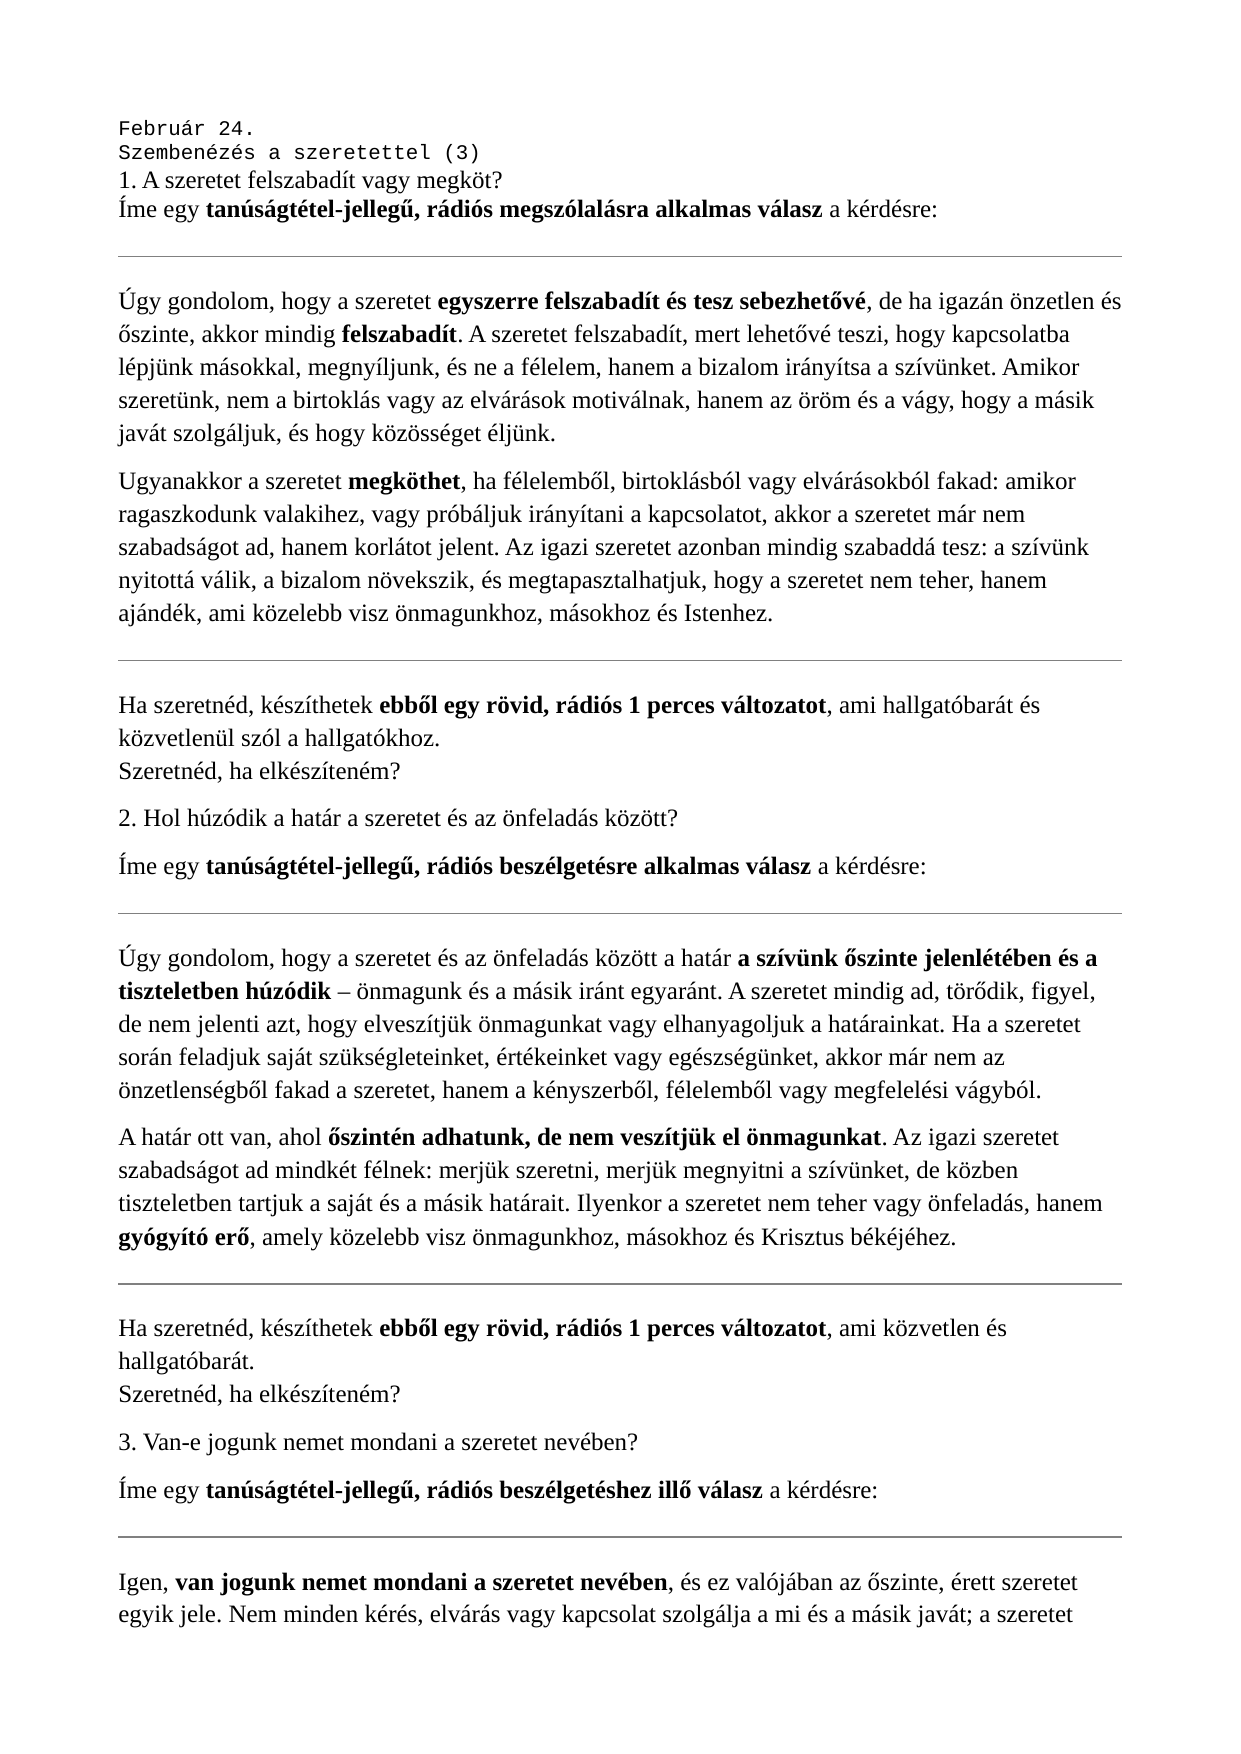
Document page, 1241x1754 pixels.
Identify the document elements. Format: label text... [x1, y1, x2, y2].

text Íme egy tanúságtétel-jellegű, rádiós megszólalásra alkalmas válasz a kérdésre: [118, 194, 1122, 223]
text Úgy gondolom, hogy a szeretet és az önfeladás között a határ a szívünk őszinte jelenlétében és a tiszteletben húzódik – önmagunk és a másik iránt egyaránt. A szeretet mindig ad, törődik, figyel, de nem jelenti azt, hogy elveszítjük önmagunkat vagy elhanyagoljuk a határainkat. Ha a szeretet során feladjuk saját szükségleteinket, értékeinket vagy egészségünket, akkor már nem az önzetlenségből fakad a szeretet, hanem a kényszerből, félelemből vagy megfelelési vágyból. [118, 943, 1122, 1104]
text Íme egy tanúságtétel-jellegű, rádiós beszélgetésre alkalmas válasz a kérdésre: [118, 851, 1122, 880]
text Íme egy tanúságtétel-jellegű, rádiós beszélgetéshez illő válasz a kérdésre: [118, 1475, 1122, 1503]
text Igen, van jogunk nemet mondani a szeretet nevében, és ez valójában az őszinte, érett szeretet egyik jele. Nem minden kérés, elvárás vagy kapcsolat szolgálja a mi és a másik javát; a szeretet [118, 1567, 1122, 1628]
text 2. Hol húzódik a határ a szeretet és az önfeladás között? [118, 803, 1122, 832]
text Szembenézés a szeretettel (3) [118, 142, 1122, 165]
text 3. Van-e jogunk nemet mondani a szeretet nevében? [118, 1427, 1122, 1456]
text Ugyanakkor a szeretet megköthet, ha félelemből, birtoklásból vagy elvárásokból fakad: amikor ragaszkodunk valakihez, vagy próbáljuk irányítani a kapcsolatot, akkor a szeretet már nem szabadságot ad, hanem korlátot jelent. Az igazi szeretet azonban mindig szabaddá tesz: a szívünk nyitottá válik, a bizalom növekszik, és megtapasztalhatjuk, hogy a szeretet nem teher, hanem ajándék, ami közelebb visz önmagunkhoz, másokhoz és Istenhez. [118, 466, 1122, 627]
text A határ ott van, ahol őszintén adhatunk, de nem veszítjük el önmagunkat. Az igazi szeretet szabadságot ad mindkét félnek: merjük szeretni, merjük megnyitni a szívünket, de közben tiszteletben tartjuk a saját és a másik határait. Ilyenkor a szeretet nem teher vagy önfeladás, hanem gyógyító erő, amely közelebb visz önmagunkhoz, másokhoz és Krisztus békéjéhez. [118, 1122, 1122, 1250]
text Úgy gondolom, hogy a szeretet egyszerre felszabadít és tesz sebezhetővé, de ha igazán önzetlen és őszinte, akkor mindig felszabadít. A szeretet felszabadít, mert lehetővé teszi, hogy kapcsolatba lépjünk másokkal, megnyíljunk, és ne a félelem, hanem a bizalom irányítsa a szívünket. Amikor szeretünk, nem a birtoklás vagy az elvárások motiválnak, hanem az öröm és a vágy, hogy a másik javát szolgáljuk, és hogy közösséget éljünk. [118, 286, 1122, 447]
text Február 24. [118, 118, 1122, 142]
text Ha szeretnéd, készíthetek ebből egy rövid, rádiós 1 perces változatot, ami közvetlen és hallgatóbarát. Szeretnéd, ha elkészíteném? [118, 1313, 1122, 1408]
text 1. A szeretet felszabadít vagy megköt? [118, 165, 1122, 194]
text Ha szeretnéd, készíthetek ebből egy rövid, rádiós 1 perces változatot, ami hallgatóbarát és közvetlenül szól a hallgatókhoz. Szeretnéd, ha elkészíteném? [118, 690, 1122, 784]
